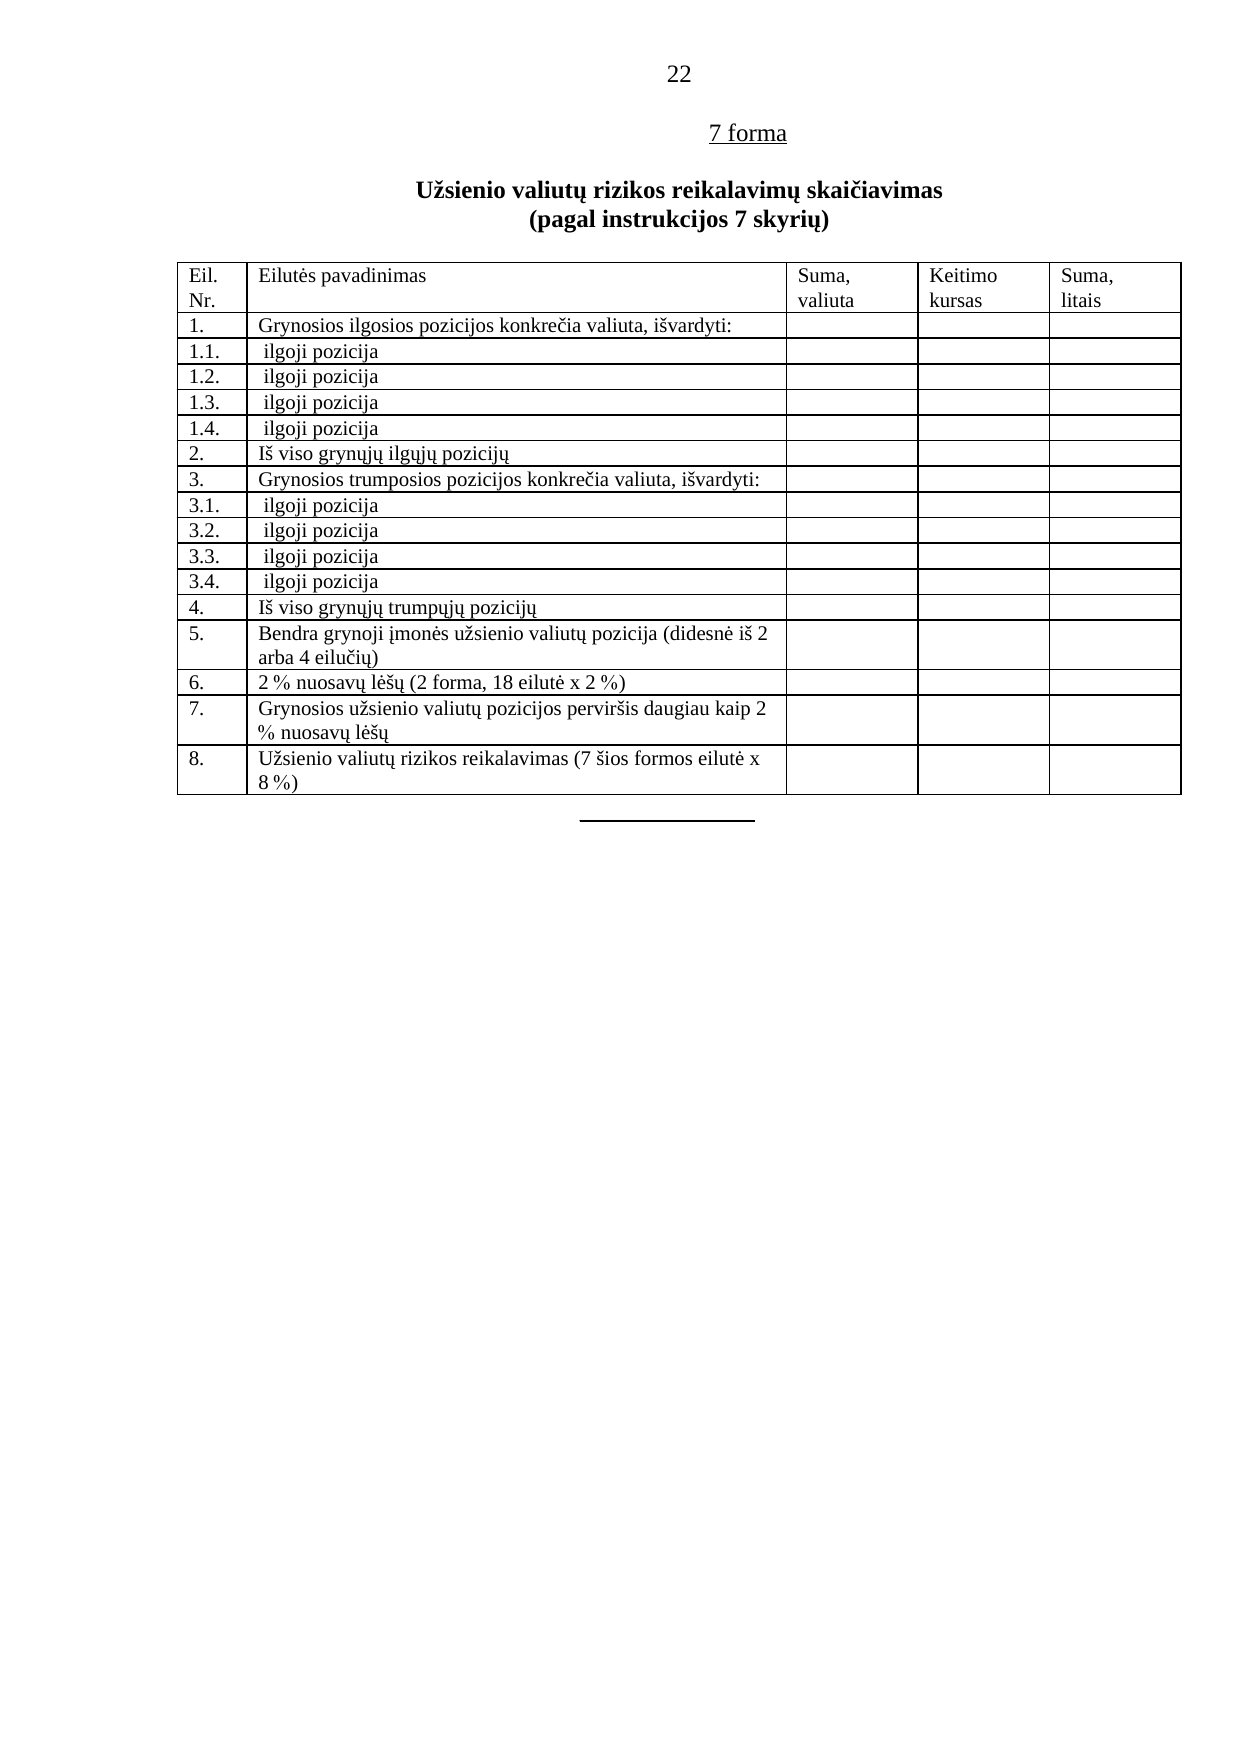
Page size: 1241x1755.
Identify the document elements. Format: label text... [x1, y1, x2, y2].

table_cell Grynosios ilgosios pozicijos konkrečia valiuta, išvardyti: [248, 313, 786, 337]
table_cell [787, 313, 917, 337]
table_cell 6. [178, 670, 246, 694]
table_cell [919, 339, 1049, 363]
table_cell [1050, 570, 1180, 593]
table_cell [919, 493, 1049, 517]
table_cell [1050, 746, 1180, 794]
table_cell [1050, 416, 1180, 440]
table_cell ilgoji pozicija [248, 570, 786, 593]
table_cell [787, 518, 917, 542]
table_cell [787, 544, 917, 568]
table_cell 1.1. [178, 339, 246, 363]
text (pagal instrukcijos 7 skyrių) [177, 204, 1181, 233]
table_cell [1050, 544, 1180, 568]
table_header Suma, litais [1050, 263, 1180, 312]
table_cell ilgoji pozicija [248, 339, 786, 363]
table_cell [1050, 441, 1180, 465]
text 7 forma [177, 118, 1181, 147]
table_cell 2  nuosavų lėšų (2 forma, 18 eilutė x 2 ) [248, 670, 786, 694]
table_cell 3.4. [178, 570, 246, 593]
table_cell [919, 696, 1049, 744]
text ______________ [177, 795, 1157, 824]
table_header Eilutės pavadinimas [248, 263, 786, 312]
table_cell 3.3. [178, 544, 246, 568]
table_cell [787, 416, 917, 440]
table_cell [1050, 467, 1180, 491]
table_cell [787, 746, 917, 794]
table_cell [787, 696, 917, 744]
table_cell [787, 621, 917, 669]
table_cell [787, 595, 917, 619]
table_cell [1050, 595, 1180, 619]
table_cell ilgoji pozicija [248, 365, 786, 388]
table_cell [787, 365, 917, 388]
table_cell [1050, 670, 1180, 694]
table_cell [1050, 518, 1180, 542]
table_cell ilgoji pozicija [248, 493, 786, 517]
table_cell Grynosios trumposios pozicijos konkrečia valiuta, išvardyti: [248, 467, 786, 491]
table_cell [1050, 493, 1180, 517]
table_cell Bendra grynoji įmonės užsienio valiutų pozicija (didesnė iš 2 arba 4 eilučių) [248, 621, 786, 669]
table_cell Iš viso grynųjų ilgųjų pozicijų [248, 441, 786, 465]
table_cell 1.4. [178, 416, 246, 440]
table_cell 4. [178, 595, 246, 619]
table_cell [919, 416, 1049, 440]
table_cell [787, 570, 917, 593]
table_cell 3.2. [178, 518, 246, 542]
table_cell [919, 313, 1049, 337]
table_header Keitimo kursas [919, 263, 1049, 312]
table_cell 8. [178, 746, 246, 794]
table_cell ilgoji pozicija [248, 518, 786, 542]
table_cell [1050, 621, 1180, 669]
table_cell 1. [178, 313, 246, 337]
table_cell [787, 339, 917, 363]
table_cell [787, 390, 917, 414]
table_cell ilgoji pozicija [248, 544, 786, 568]
table_cell [919, 390, 1049, 414]
table_cell Iš viso grynųjų trumpųjų pozicijų [248, 595, 786, 619]
table_cell [1050, 339, 1180, 363]
table_cell [919, 441, 1049, 465]
table_cell [1050, 390, 1180, 414]
table_cell [919, 467, 1049, 491]
table_cell ilgoji pozicija [248, 416, 786, 440]
table_cell [1050, 696, 1180, 744]
table_cell [919, 595, 1049, 619]
table_cell 3. [178, 467, 246, 491]
table_cell [919, 570, 1049, 593]
table_cell Grynosios užsienio valiutų pozicijos perviršis daugiau kaip 2  nuosavų lėšų [248, 696, 786, 744]
table_cell 1.2. [178, 365, 246, 388]
table_cell [1050, 313, 1180, 337]
table_cell [919, 544, 1049, 568]
table_cell [919, 365, 1049, 388]
table_cell [919, 746, 1049, 794]
table_cell [919, 670, 1049, 694]
table_cell [787, 467, 917, 491]
table_cell Užsienio valiutų rizikos reikalavimas (7 šios formos eilutė x 8 ) [248, 746, 786, 794]
table_cell 5. [178, 621, 246, 669]
table_cell [787, 493, 917, 517]
table_cell [919, 621, 1049, 669]
table_header Suma, valiuta [787, 263, 917, 312]
table_cell 7. [178, 696, 246, 744]
table_cell 3.1. [178, 493, 246, 517]
text Užsienio valiutų rizikos reikalavimų skaičiavimas [177, 176, 1181, 204]
table_cell 1.3. [178, 390, 246, 414]
table_cell [787, 441, 917, 465]
table_cell 2. [178, 441, 246, 465]
table_cell [1050, 365, 1180, 388]
table_cell ilgoji pozicija [248, 390, 786, 414]
table_header Eil. Nr. [178, 263, 246, 312]
table_cell [919, 518, 1049, 542]
table_cell [787, 670, 917, 694]
